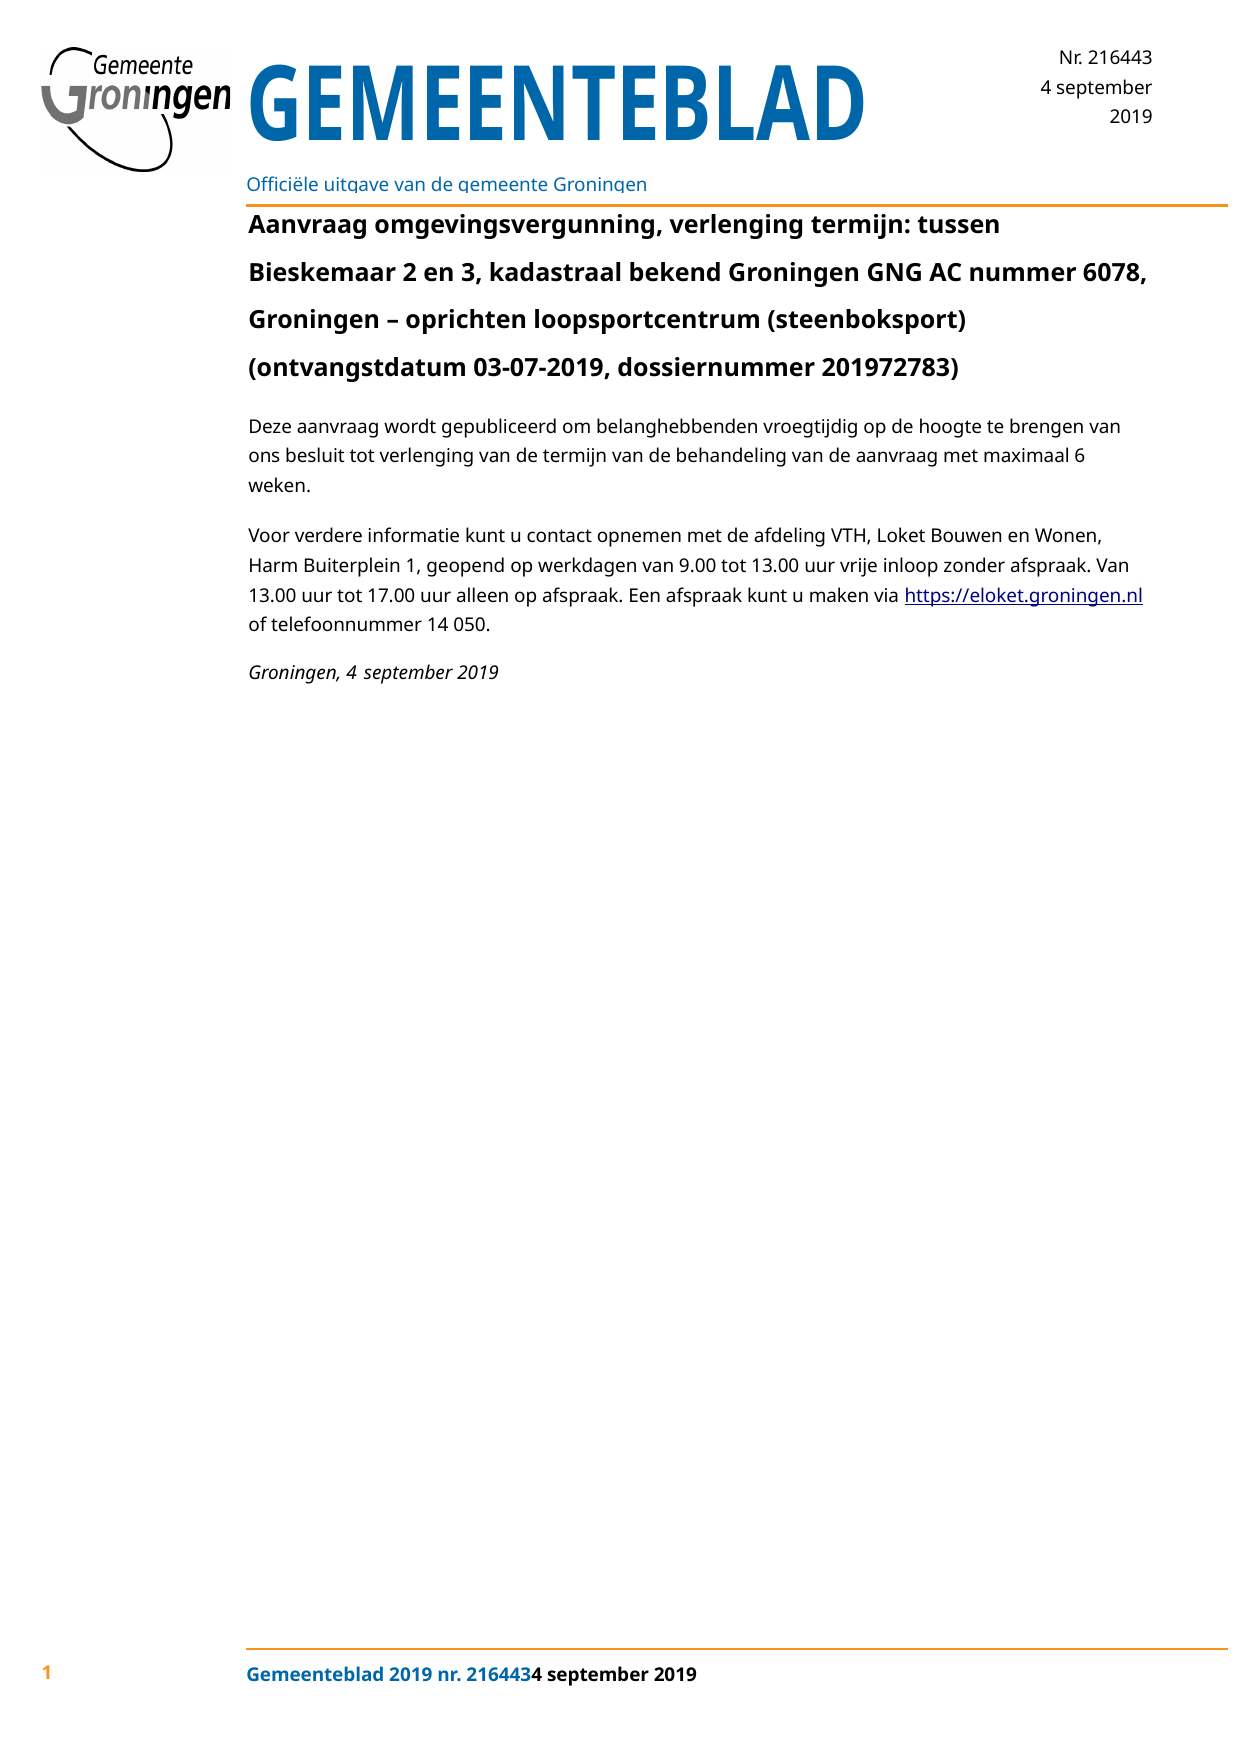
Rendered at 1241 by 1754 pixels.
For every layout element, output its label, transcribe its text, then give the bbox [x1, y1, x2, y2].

text Aanvraag omgevingsvergunning, verlenging termijn: tussen Bieskemaar 2 en 3, kadastraal bekend Groningen GNG AC nummer 6078, Groningen – oprichten loopsportcentrum (steenboksport) (ontvangstdatum 03-07-2019, dossiernummer 201972783) [248, 207, 1152, 384]
text Deze aanvraag wordt gepubliceerd om belanghebbenden vroegtijdig op de hoogte te brengen van ons besluit tot verlenging van de termijn van de behandeling van de aanvraag met maximaal 6 weken. [248, 413, 1152, 498]
picture [41, 47, 231, 172]
text Groningen, 4 september 2019 [248, 659, 1152, 685]
text Voor verdere informatie kunt u contact opnemen met de afdeling VTH, Loket Bouwen en Wonen, Harm Buiterplein 1, geopend op werkdagen van 9.00 tot 13.00 uur vrije inloop zonder afspraak. Van 13.00 uur tot 17.00 uur alleen op afspraak. Een afspraak kunt u maken via https://eloket.groningen.nl of telefoonnummer 14 050. [248, 523, 1152, 637]
